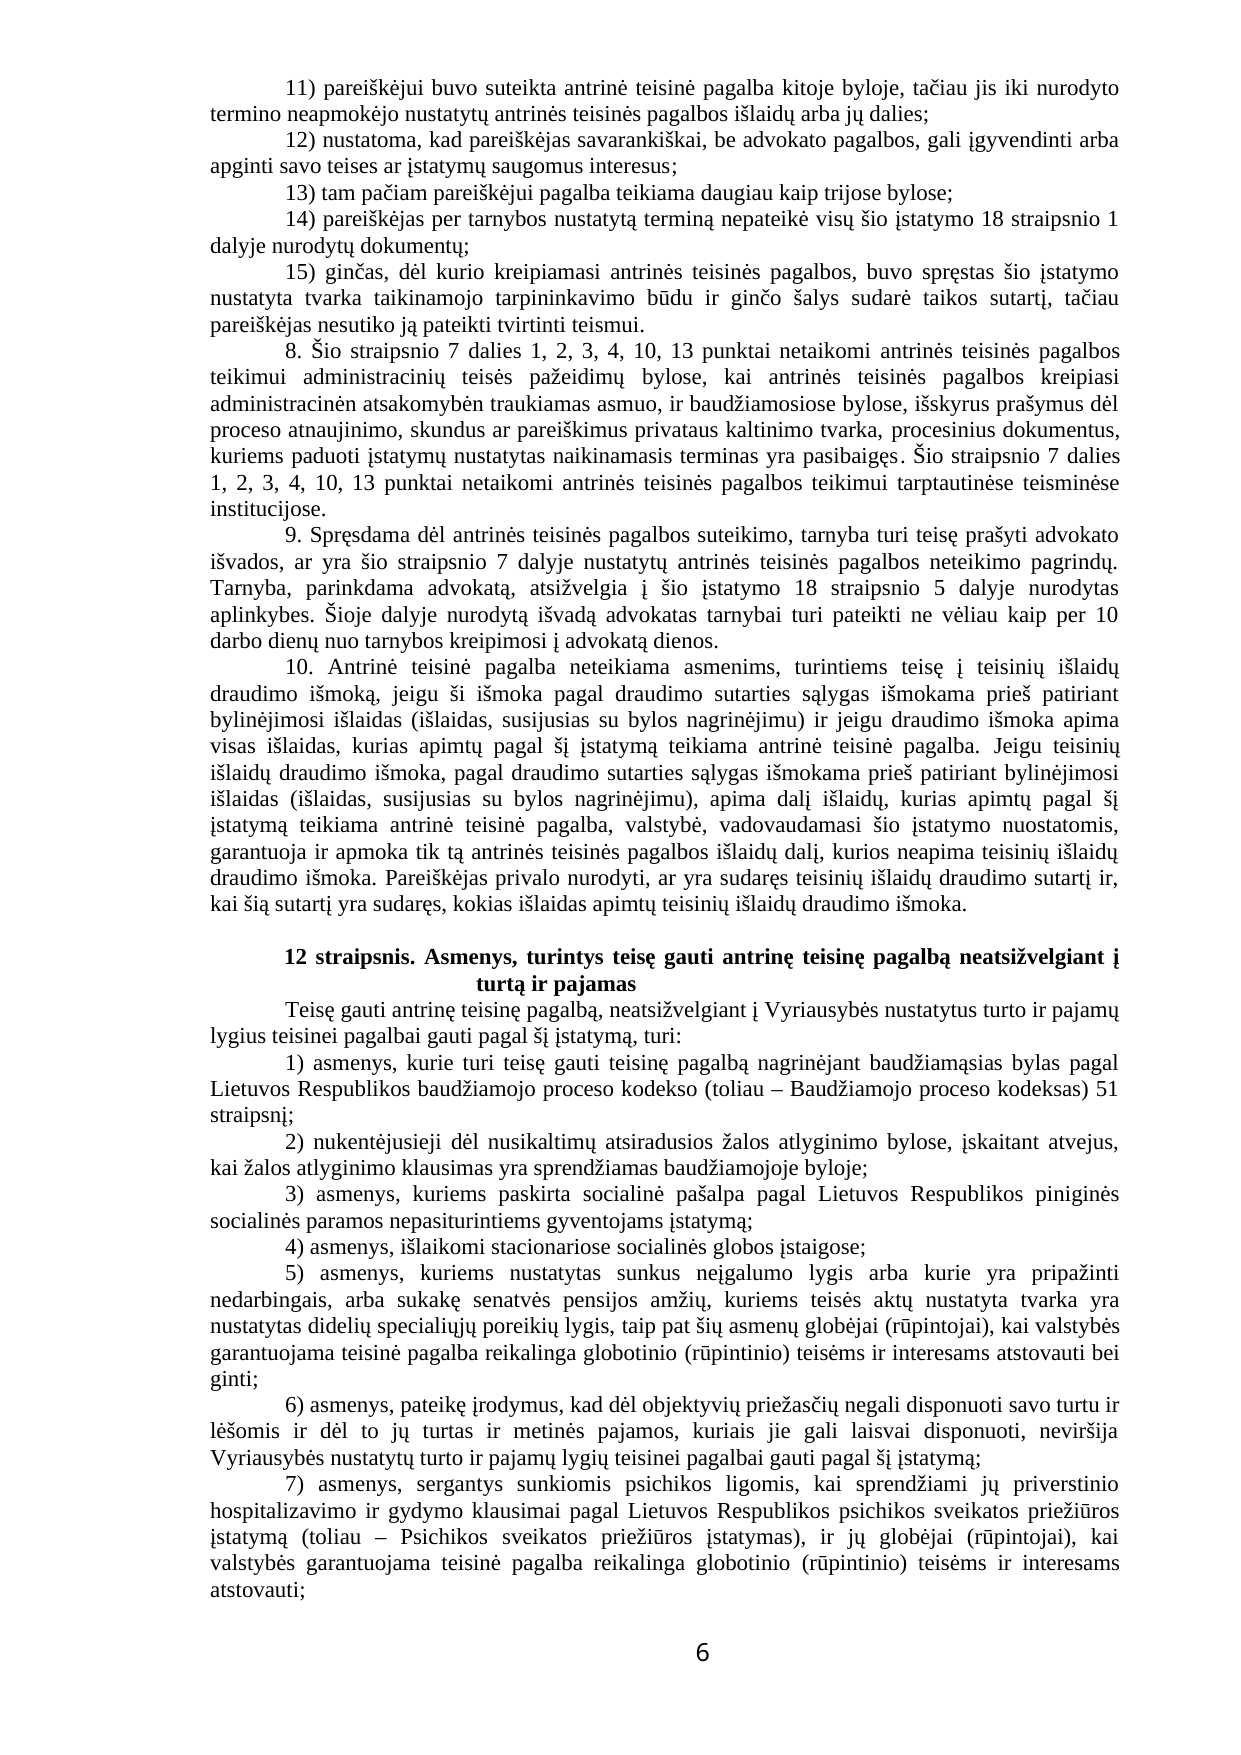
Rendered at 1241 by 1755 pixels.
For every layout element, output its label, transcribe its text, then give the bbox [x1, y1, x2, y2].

text 4) asmenys, išlaikomi stacionariose socialinės globos įstaigose; [210, 1233, 1120, 1259]
text 12) nustatoma, kad pareiškėjas savarankiškai, be advokato pagalbos, gali įgyvendinti arba apginti savo teises ar įstatymų saugomus interesus; [210, 126, 1120, 179]
text 9. Spręsdama dėl antrinės teisinės pagalbos suteikimo, tarnyba turi teisę prašyti advokato išvados, ar yra šio straipsnio 7 dalyje nustatytų antrinės teisinės pagalbos neteikimo pagrindų. Tarnyba, parinkdama advokatą, atsižvelgia į šio įstatymo 18 straipsnio 5 dalyje nurodytas aplinkybes. Šioje dalyje nurodytą išvadą advokatas tarnybai turi pateikti ne vėliau kaip per 10 darbo dienų nuo tarnybos kreipimosi į advokatą dienos. [210, 522, 1120, 653]
text 1) asmenys, kurie turi teisę gauti teisinę pagalbą nagrinėjant baudžiamąsias bylas pagal Lietuvos Respublikos baudžiamojo proceso kodekso (toliau – Baudžiamojo proceso kodeksas) 51 straipsnį; [210, 1049, 1120, 1128]
text 13) tam pačiam pareiškėjui pagalba teikiama daugiau kaip trijose bylose; [210, 179, 1120, 205]
text 7) asmenys, sergantys sunkiomis psichikos ligomis, kai sprendžiami jų priverstinio hospitalizavimo ir gydymo klausimai pagal Lietuvos Respublikos psichikos sveikatos priežiūros įstatymą (toliau – Psichikos sveikatos priežiūros įstatymas), ir jų globėjai (rūpintojai), kai valstybės garantuojama teisinė pagalba reikalinga globotinio (rūpintinio) teisėms ir interesams atstovauti; [210, 1470, 1120, 1602]
text 15) ginčas, dėl kurio kreipiamasi antrinės teisinės pagalbos, buvo spręstas šio įstatymo nustatyta tvarka taikinamojo tarpininkavimo būdu ir ginčo šalys sudarė taikos sutartį, tačiau pareiškėjas nesutiko ją pateikti tvirtinti teismui. [210, 258, 1120, 337]
text 11) pareiškėjui buvo suteikta antrinė teisinė pagalba kitoje byloje, tačiau jis iki nurodyto termino neapmokėjo nustatytų antrinės teisinės pagalbos išlaidų arba jų dalies; [210, 73, 1120, 126]
text 6) asmenys, pateikę įrodymus, kad dėl objektyvių priežasčių negali disponuoti savo turtu ir lėšomis ir dėl to jų turtas ir metinės pajamos, kuriais jie gali laisvai disponuoti, neviršija Vyriausybės nustatytų turto ir pajamų lygių teisinei pagalbai gauti pagal šį įstatymą; [210, 1391, 1120, 1470]
text 2) nukentėjusieji dėl nusikaltimų atsiradusios žalos atlyginimo bylose, įskaitant atvejus, kai žalos atlyginimo klausimas yra sprendžiamas baudžiamojoje byloje; [210, 1128, 1120, 1180]
text 10. Antrinė teisinė pagalba neteikiama asmenims, turintiems teisę į teisinių išlaidų draudimo išmoką, jeigu ši išmoka pagal draudimo sutarties sąlygas išmokama prieš patiriant bylinėjimosi išlaidas (išlaidas, susijusias su bylos nagrinėjimu) ir jeigu draudimo išmoka apima visas išlaidas, kurias apimtų pagal šį įstatymą teikiama antrinė teisinė pagalba. Jeigu teisinių išlaidų draudimo išmoka, pagal draudimo sutarties sąlygas išmokama prieš patiriant bylinėjimosi išlaidas (išlaidas, susijusias su bylos nagrinėjimu), apima dalį išlaidų, kurias apimtų pagal šį įstatymą teikiama antrinė teisinė pagalba, valstybė, vadovaudamasi šio įstatymo nuostatomis, garantuoja ir apmoka tik tą antrinės teisinės pagalbos išlaidų dalį, kurios neapima teisinių išlaidų draudimo išmoka. Pareiškėjas privalo nurodyti, ar yra sudaręs teisinių išlaidų draudimo sutartį ir, kai šią sutartį yra sudaręs, kokias išlaidas apimtų teisinių išlaidų draudimo išmoka. [210, 653, 1120, 917]
text 8. Šio straipsnio 7 dalies 1, 2, 3, 4, 10, 13 punktai netaikomi antrinės teisinės pagalbos teikimui administracinių teisės pažeidimų bylose, kai antrinės teisinės pagalbos kreipiasi administracinėn atsakomybėn traukiamas asmuo, ir baudžiamosiose bylose, išskyrus prašymus dėl proceso atnaujinimo, skundus ar pareiškimus privataus kaltinimo tvarka, procesinius dokumentus, kuriems paduoti įstatymų nustatytas naikinamasis terminas yra pasibaigęs. Šio straipsnio 7 dalies 1, 2, 3, 4, 10, 13 punktai netaikomi antrinės teisinės pagalbos teikimui tarptautinėse teisminėse institucijose. [210, 337, 1120, 522]
text Teisę gauti antrinę teisinę pagalbą, neatsižvelgiant į Vyriausybės nustatytus turto ir pajamų lygius teisinei pagalbai gauti pagal šį įstatymą, turi: [210, 996, 1120, 1049]
text 5) asmenys, kuriems nustatytas sunkus neįgalumo lygis arba kurie yra pripažinti nedarbingais, arba sukakę senatvės pensijos amžių, kuriems teisės aktų nustatyta tvarka yra nustatytas didelių specialiųjų poreikių lygis, taip pat šių asmenų globėjai (rūpintojai), kai valstybės garantuojama teisinė pagalba reikalinga globotinio (rūpintinio) teisėms ir interesams atstovauti bei ginti; [210, 1259, 1120, 1391]
text 3) asmenys, kuriems paskirta socialinė pašalpa pagal Lietuvos Respublikos piniginės socialinės paramos nepasiturintiems gyventojams įstatymą; [210, 1180, 1120, 1233]
text 12 straipsnis. Asmenys, turintys teisę gauti antrinę teisinę pagalbą neatsižvelgiant į turtą ir pajamas [284, 943, 1120, 996]
text 14) pareiškėjas per tarnybos nustatytą terminą nepateikė visų šio įstatymo 18 straipsnio 1 dalyje nurodytų dokumentų; [210, 205, 1120, 258]
